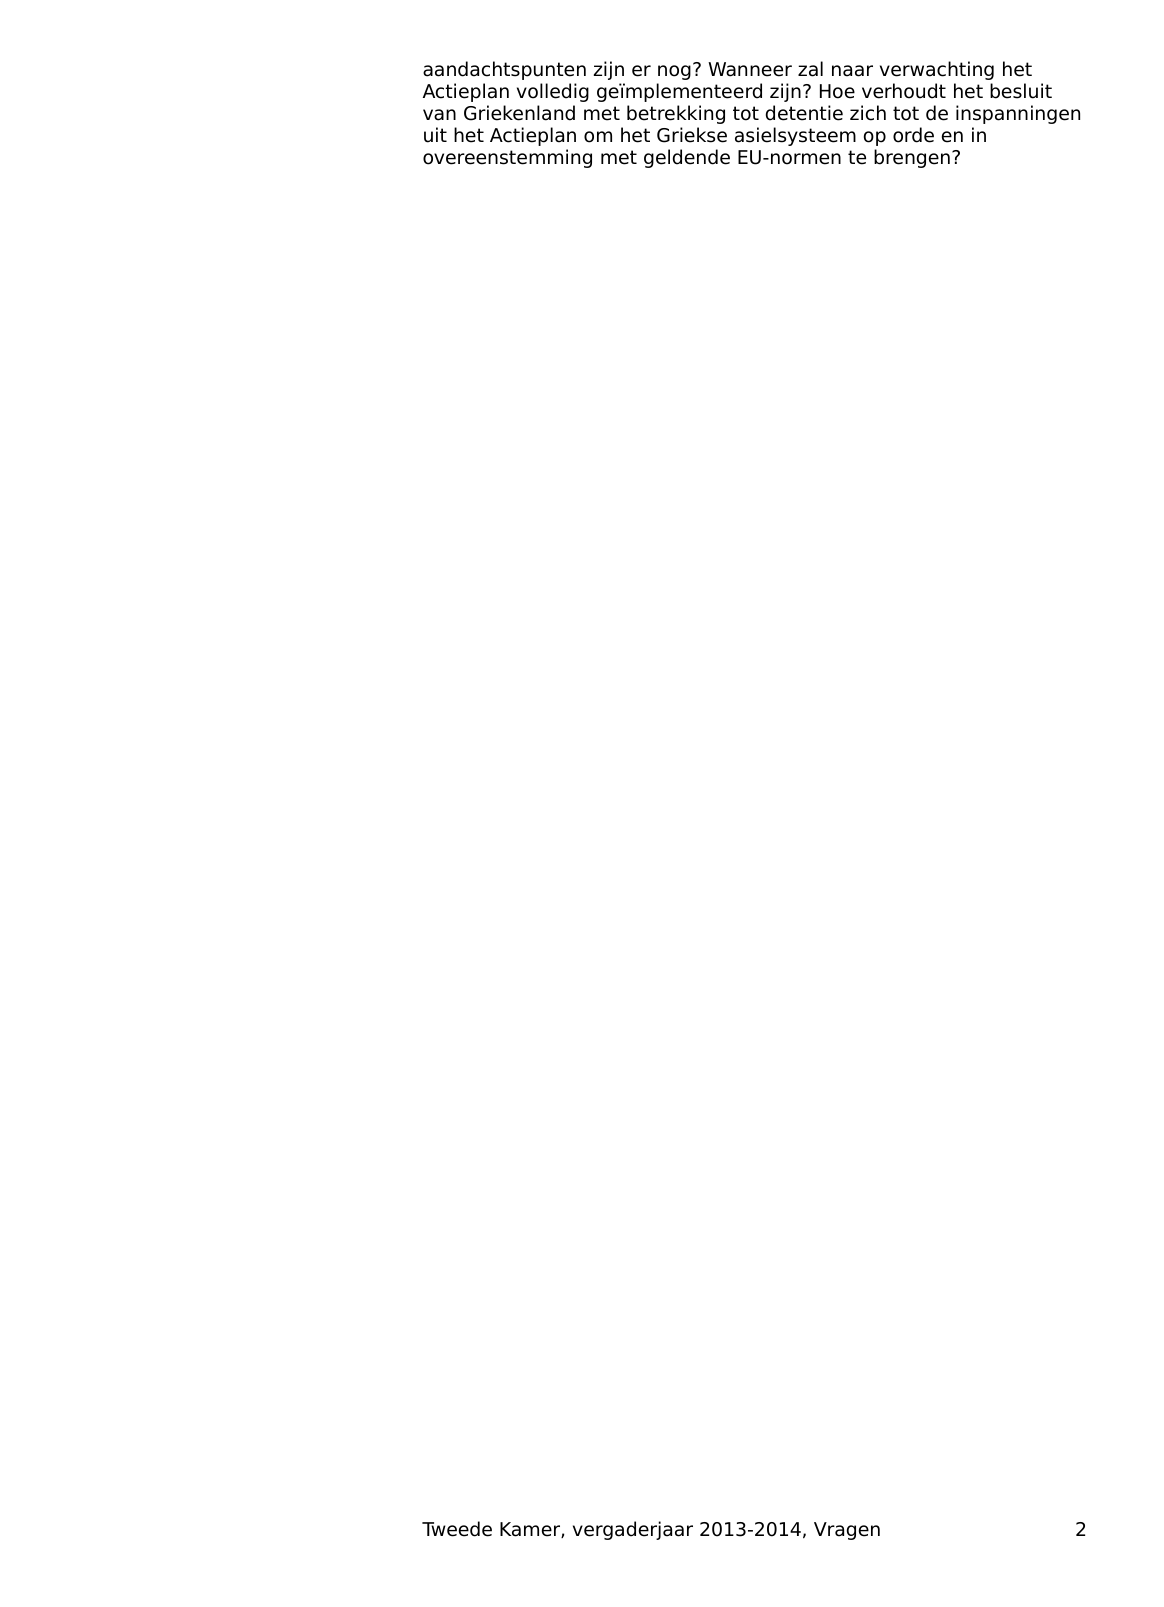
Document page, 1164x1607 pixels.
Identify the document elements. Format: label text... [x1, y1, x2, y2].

text aandachtspunten zijn er nog? Wanneer zal naar verwachting het Actieplan volledig geïmplementeerd zijn? Hoe verhoudt het besluit van Griekenland met betrekking tot detentie zich tot de inspanningen uit het Actieplan om het Griekse asielsysteem op orde en in overeenstemming met geldende EU-normen te brengen? [422, 59, 1087, 169]
